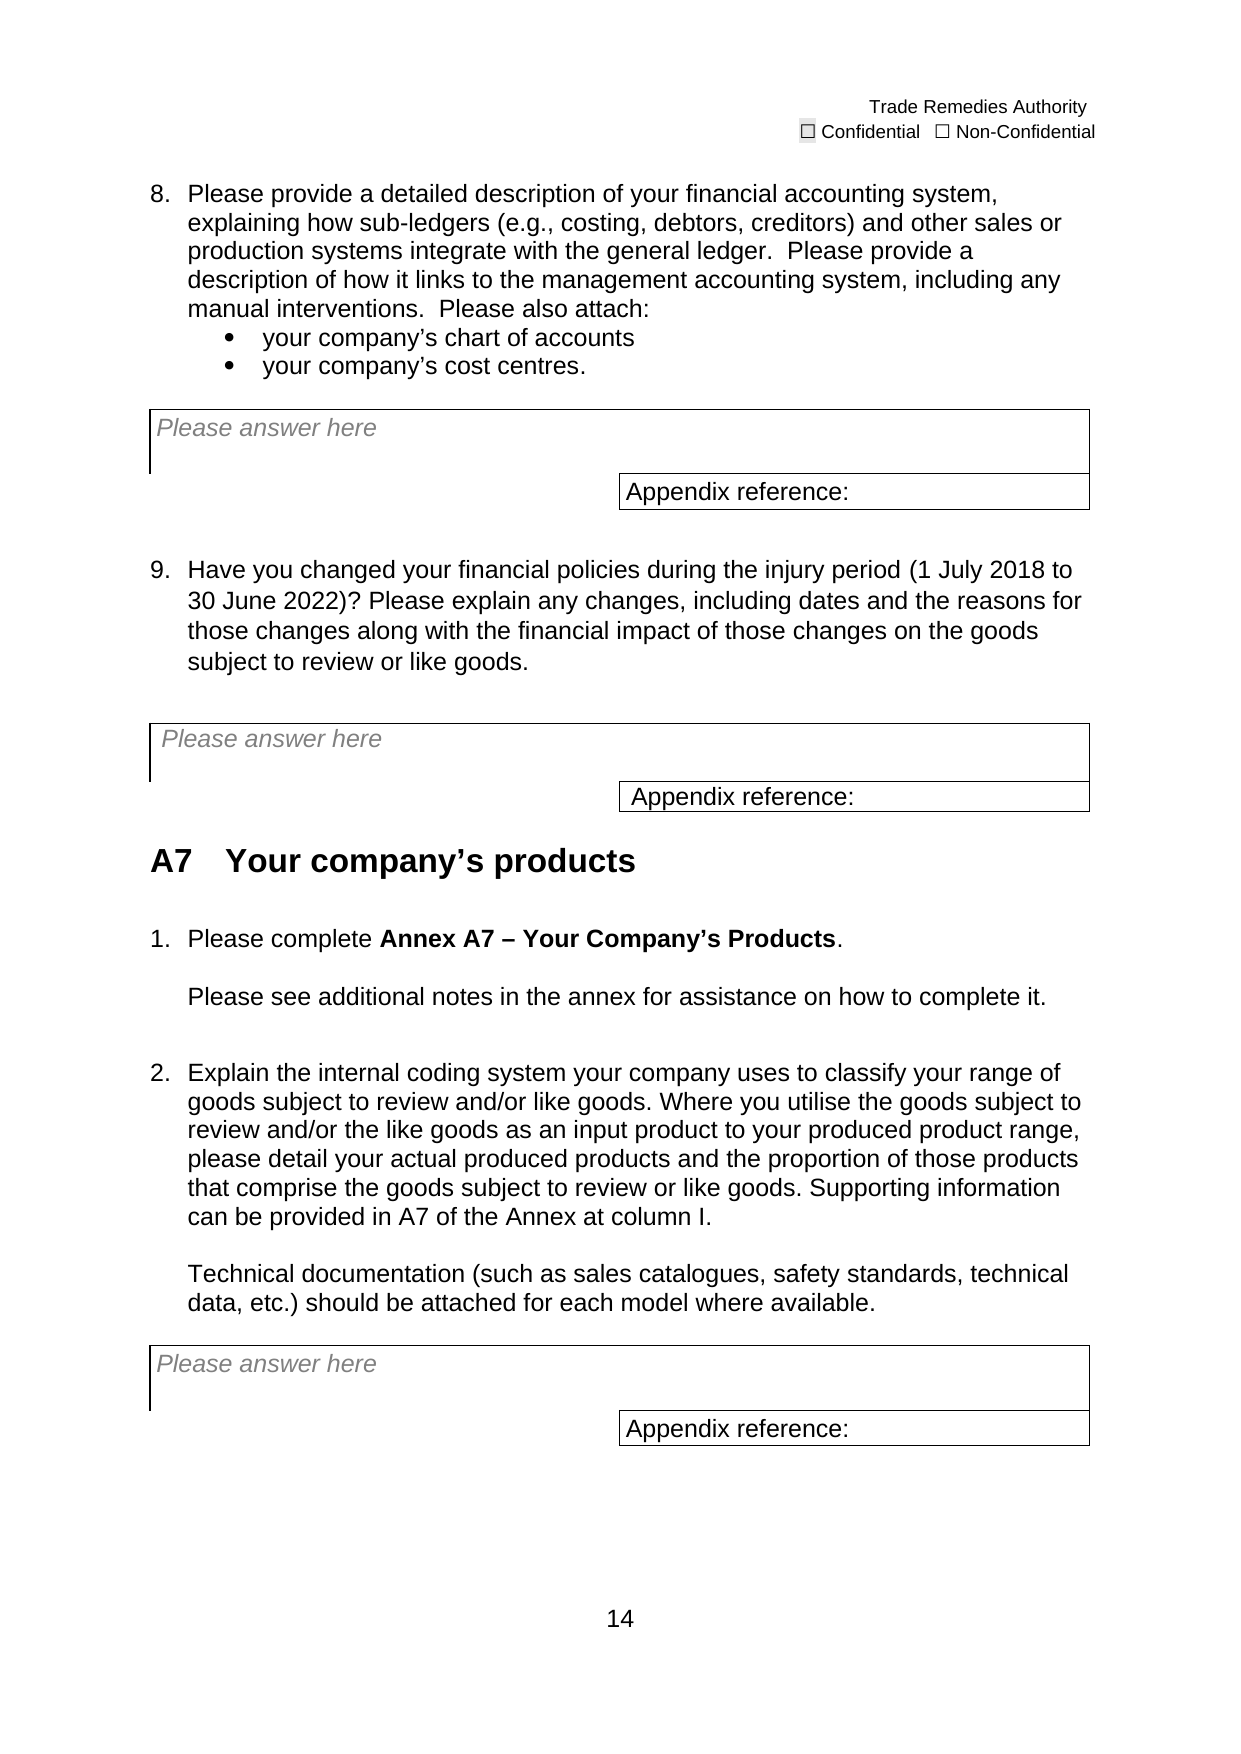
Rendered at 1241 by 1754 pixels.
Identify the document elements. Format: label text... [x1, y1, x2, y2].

list Please provide a detailed description of your financial accounting system, explaining how sub-ledgers (e.g., costing, debtors, creditors) and other sales or production systems integrate with the general ledger. Please provide a description of how it links to the management accounting system, including any manual interventions. Please also attach: [150, 179, 1090, 322]
list Please see additional notes in the annex for assistance on how to complete it. [187, 982, 1090, 1011]
table_cell [150, 474, 619, 509]
list Technical documentation (such as sales catalogues, safety standards, technical data, etc.) should be attached for each model where available. [187, 1259, 1090, 1317]
subtitle A7 Your company’s products [150, 841, 1090, 879]
table_header Please answer here [151, 410, 1089, 473]
list your company’s chart of accounts [225, 322, 1090, 351]
table_header Please answer here [151, 1346, 1089, 1410]
list Have you changed your financial policies during the injury period (1 July 2018 to 30 June 2022)? Please explain any changes, including dates and the reasons for those changes along with the financial impact of those changes on the goods subject to review or like goods. [150, 555, 1090, 675]
list your company’s cost centres. [225, 351, 1090, 380]
table_cell [150, 782, 619, 811]
table_cell Appendix reference: [620, 782, 1089, 811]
table_cell [150, 1411, 619, 1445]
table_header Please answer here [151, 724, 1089, 781]
table_cell Appendix reference: [620, 1411, 1089, 1445]
table_cell Appendix reference: [620, 474, 1089, 509]
list Please complete Annex A7 – Your Company’s Products. [150, 924, 1090, 953]
list Explain the internal coding system your company uses to classify your range of goods subject to review and/or like goods. Where you utilise the goods subject to review and/or the like goods as an input product to your produced product range, please detail your actual produced products and the proportion of those products that comprise the goods subject to review or like goods. Supporting information can be provided in A7 of the Annex at column I. [150, 1058, 1090, 1230]
